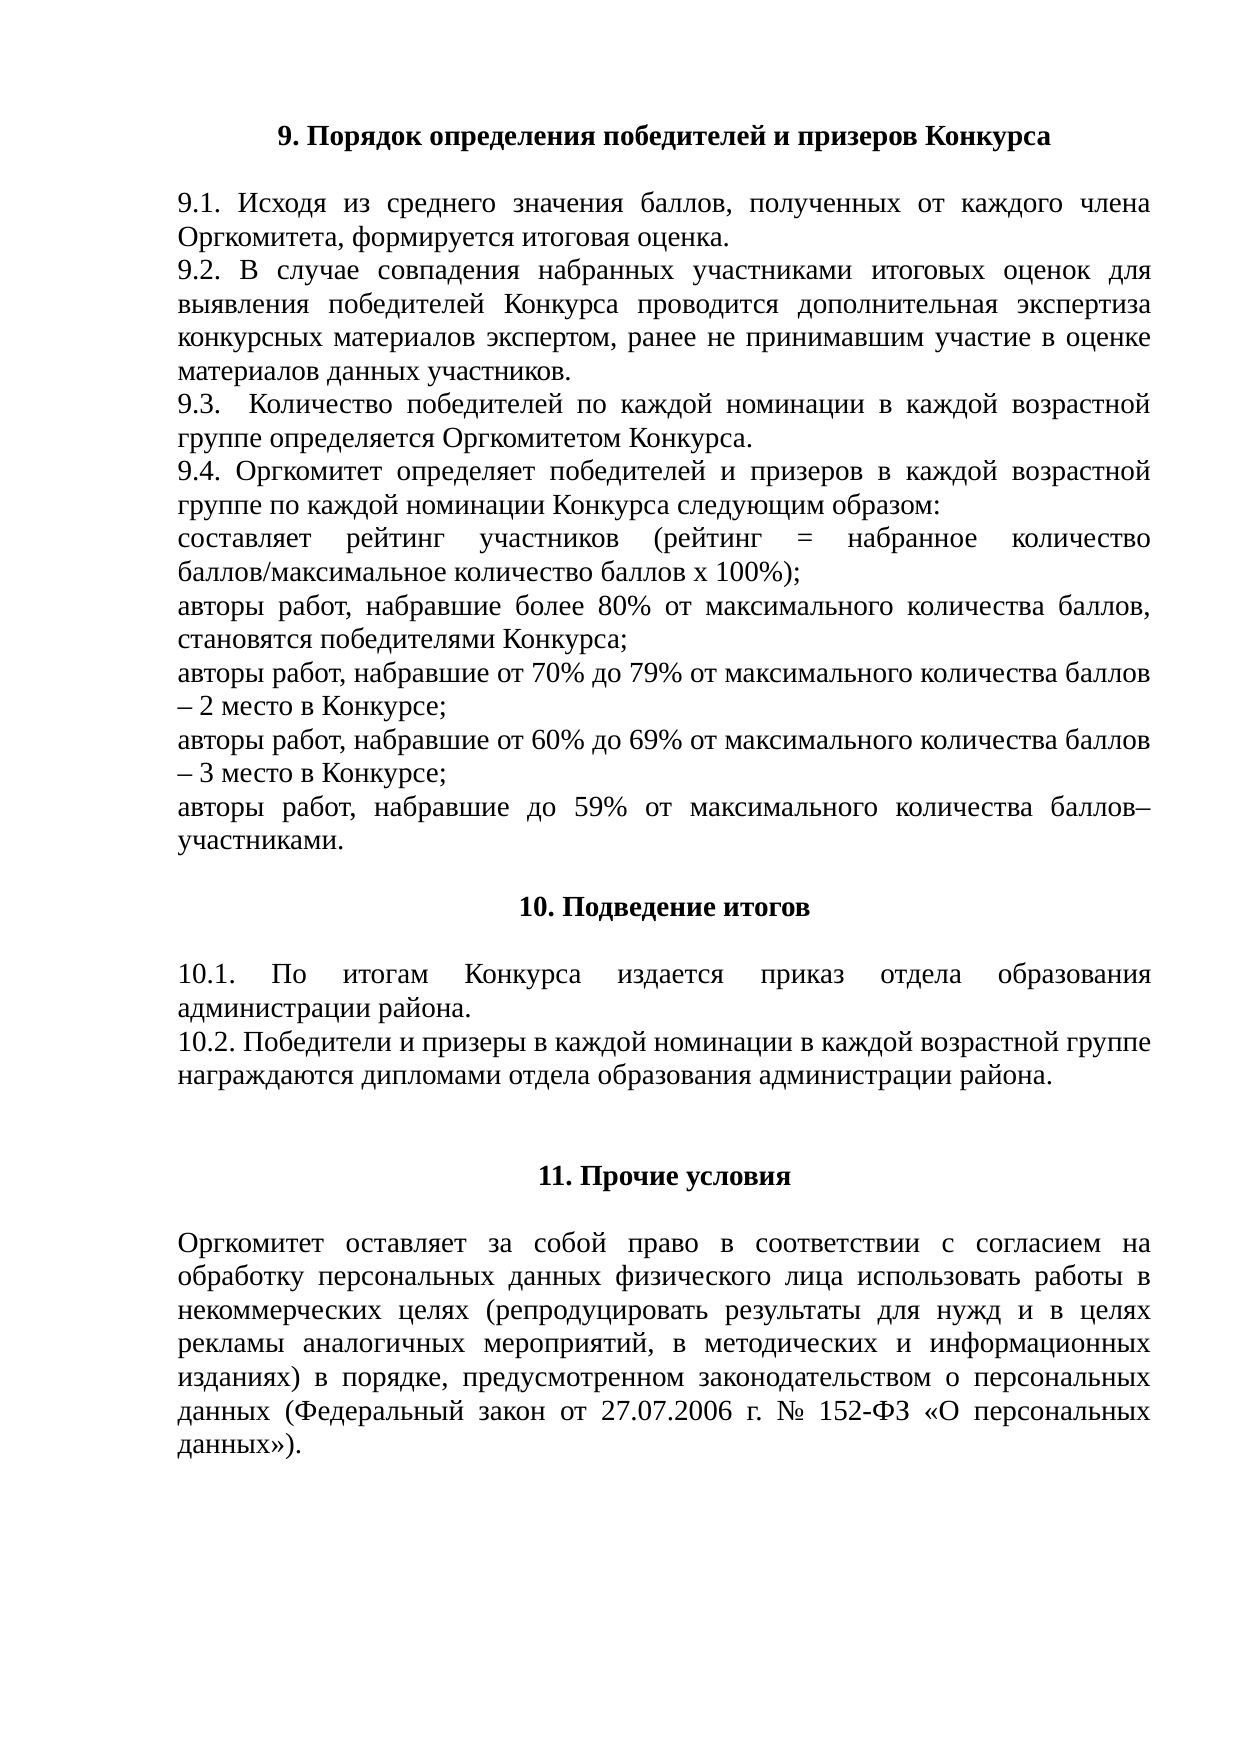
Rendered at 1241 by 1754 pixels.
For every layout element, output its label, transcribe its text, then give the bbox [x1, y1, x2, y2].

text 10. Подведение итогов [177, 889, 1152, 923]
text авторы работ, набравшие от 60% до 69% от максимального количества баллов – 3 место в Конкурсе; [177, 722, 1152, 789]
text составляет рейтинг участников (рейтинг = набранное количество баллов/максимальное количество баллов х 100%); [177, 521, 1152, 588]
text 9. Порядок определения победителей и призеров Конкурса [177, 118, 1152, 152]
text 11. Прочие условия [177, 1158, 1152, 1191]
text Оргкомитет оставляет за собой право в соответствии с согласием на обработку персональных данных физического лица использовать работы в некоммерческих целях (репродуцировать результаты для нужд и в целях рекламы аналогичных мероприятий, в методических и информационных изданиях) в порядке, предусмотренном законодательством о персональных данных (Федеральный закон от 27.07.2006 г. № 152-ФЗ «О персональных данных»). [177, 1225, 1152, 1460]
text 9.1. Исходя из среднего значения баллов, полученных от каждого члена Оргкомитета, формируется итоговая оценка. [177, 185, 1152, 252]
text авторы работ, набравшие более 80% от максимального количества баллов, становятся победителями Конкурса; [177, 588, 1152, 655]
text авторы работ, набравшие от 70% до 79% от максимального количества баллов – 2 место в Конкурсе; [177, 655, 1152, 722]
text 9.4. Оргкомитет определяет победителей и призеров в каждой возрастной группе по каждой номинации Конкурса следующим образом: [177, 453, 1152, 521]
text 10.1. По итогам Конкурса издается приказ отдела образования администрации района. [177, 957, 1152, 1024]
text 9.3. Количество победителей по каждой номинации в каждой возрастной группе определяется Оргкомитетом Конкурса. [177, 386, 1152, 453]
text 10.2. Победители и призеры в каждой номинации в каждой возрастной группе награждаются дипломами отдела образования администрации района. [177, 1024, 1152, 1091]
text 9.2. В случае совпадения набранных участниками итоговых оценок для выявления победителей Конкурса проводится дополнительная экспертиза конкурсных материалов экспертом, ранее не принимавшим участие в оценке материалов данных участников. [177, 252, 1152, 386]
text авторы работ, набравшие до 59% от максимального количества баллов– участниками. [177, 789, 1152, 856]
